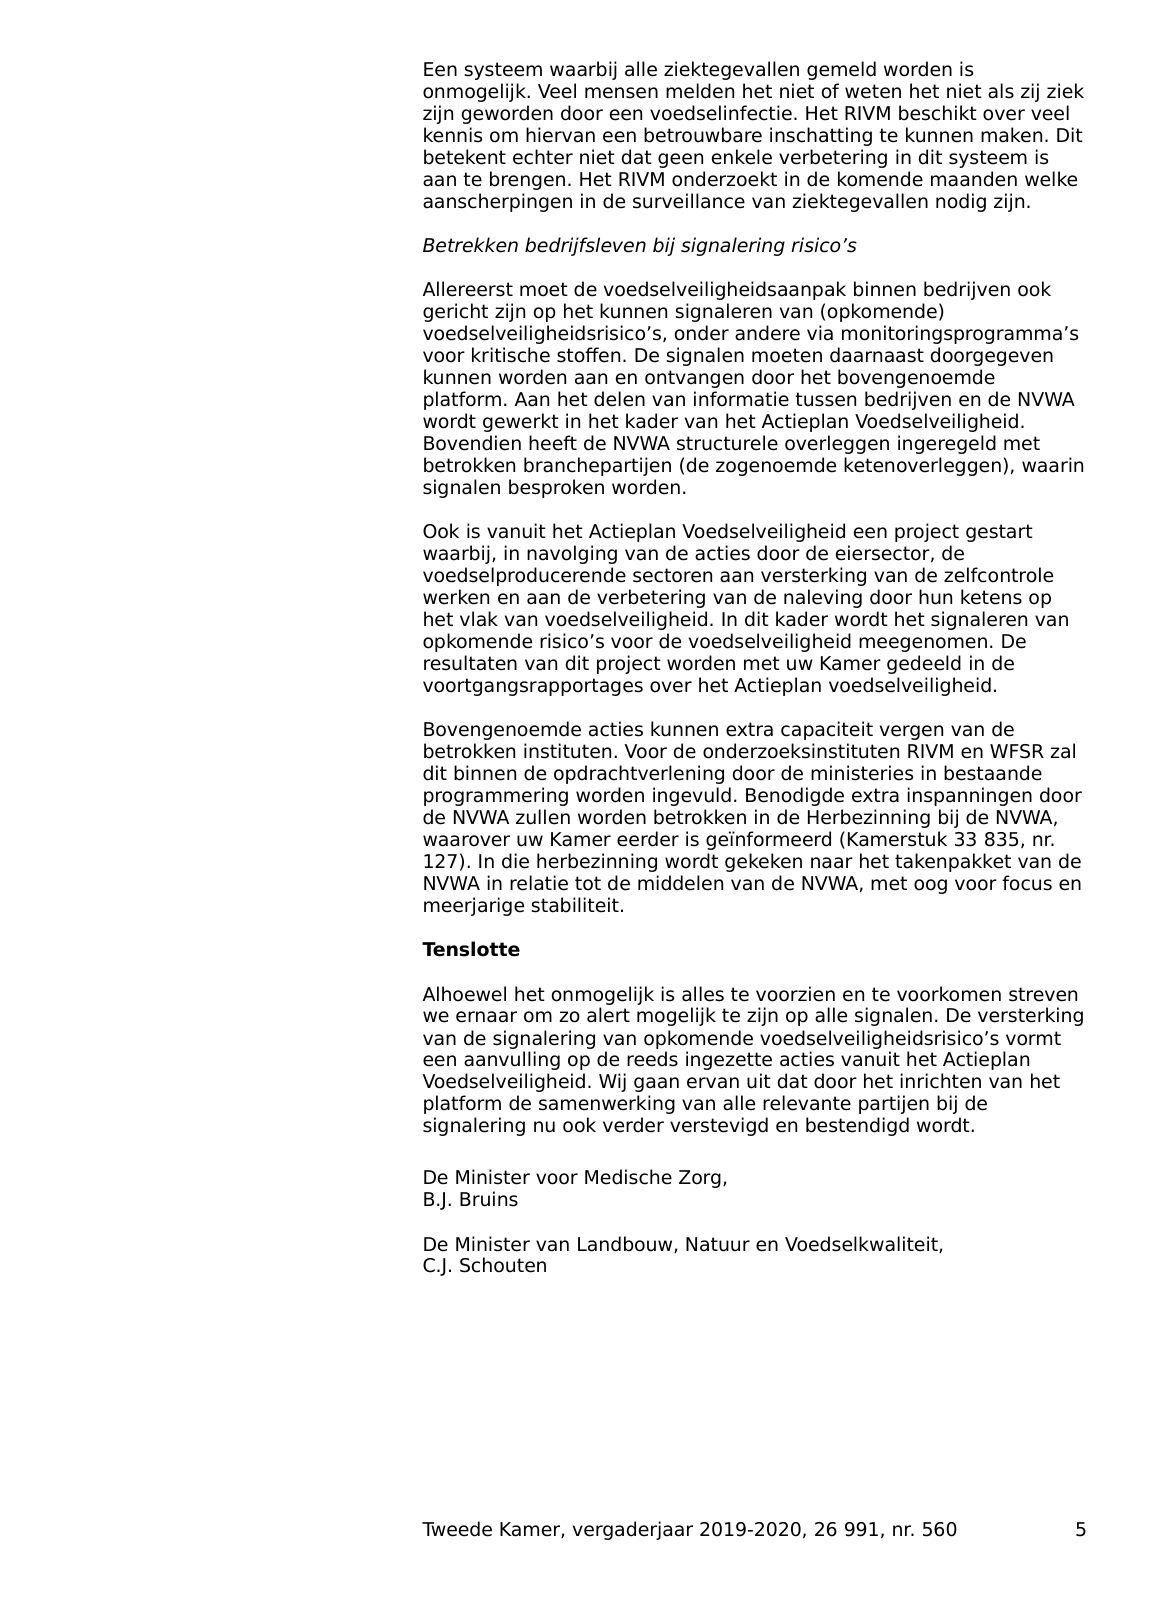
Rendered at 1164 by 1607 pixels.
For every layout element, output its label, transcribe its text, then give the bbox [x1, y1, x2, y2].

text Alhoewel het onmogelijk is alles te voorzien en te voorkomen streven we ernaar om zo alert mogelijk te zijn op alle signalen. De versterking van de signalering van opkomende voedselveiligheidsrisico’s vormt een aanvulling op de reeds ingezette acties vanuit het Actieplan Voedselveiligheid. Wij gaan ervan uit dat door het inrichten van het platform de samenwerking van alle relevante partijen bij de signalering nu ook verder verstevigd en bestendigd wordt. [422, 983, 1087, 1137]
subtitle Tenslotte [422, 939, 1087, 961]
subtitle Betrekken bedrijfsleven bij signalering risico’s [422, 235, 1087, 257]
text De Minister voor Medische Zorg, B.J. Bruins [422, 1167, 1087, 1211]
text De Minister van Landbouw, Natuur en Voedselkwaliteit, C.J. Schouten [422, 1233, 1087, 1277]
text Een systeem waarbij alle ziektegevallen gemeld worden is onmogelijk. Veel mensen melden het niet of weten het niet als zij ziek zijn geworden door een voedselinfectie. Het RIVM beschikt over veel kennis om hiervan een betrouwbare inschatting te kunnen maken. Dit betekent echter niet dat geen enkele verbetering in dit systeem is aan te brengen. Het RIVM onderzoekt in de komende maanden welke aanscherpingen in de surveillance van ziektegevallen nodig zijn. [422, 59, 1087, 213]
text Ook is vanuit het Actieplan Voedselveiligheid een project gestart waarbij, in navolging van de acties door de eiersector, de voedselproducerende sectoren aan versterking van de zelfcontrole werken en aan de verbetering van de naleving door hun ketens op het vlak van voedselveiligheid. In dit kader wordt het signaleren van opkomende risico’s voor de voedselveiligheid meegenomen. De resultaten van dit project worden met uw Kamer gedeeld in de voortgangsrapportages over het Actieplan voedselveiligheid. [422, 521, 1087, 697]
text Bovengenoemde acties kunnen extra capaciteit vergen van de betrokken instituten. Voor de onderzoeksinstituten RIVM en WFSR zal dit binnen de opdrachtverlening door de ministeries in bestaande programmering worden ingevuld. Benodigde extra inspanningen door de NVWA zullen worden betrokken in de Herbezinning bij de NVWA, waarover uw Kamer eerder is geïnformeerd (Kamerstuk 33 835, nr. 127). In die herbezinning wordt gekeken naar het takenpakket van de NVWA in relatie tot de middelen van de NVWA, met oog voor focus en meerjarige stabiliteit. [422, 719, 1087, 917]
text Allereerst moet de voedselveiligheidsaanpak binnen bedrijven ook gericht zijn op het kunnen signaleren van (opkomende) voedselveiligheidsrisico’s, onder andere via monitoringsprogramma’s voor kritische stoffen. De signalen moeten daarnaast doorgegeven kunnen worden aan en ontvangen door het bovengenoemde platform. Aan het delen van informatie tussen bedrijven en de NVWA wordt gewerkt in het kader van het Actieplan Voedselveiligheid. Bovendien heeft de NVWA structurele overleggen ingeregeld met betrokken branchepartijen (de zogenoemde ketenoverleggen), waarin signalen besproken worden. [422, 279, 1087, 499]
